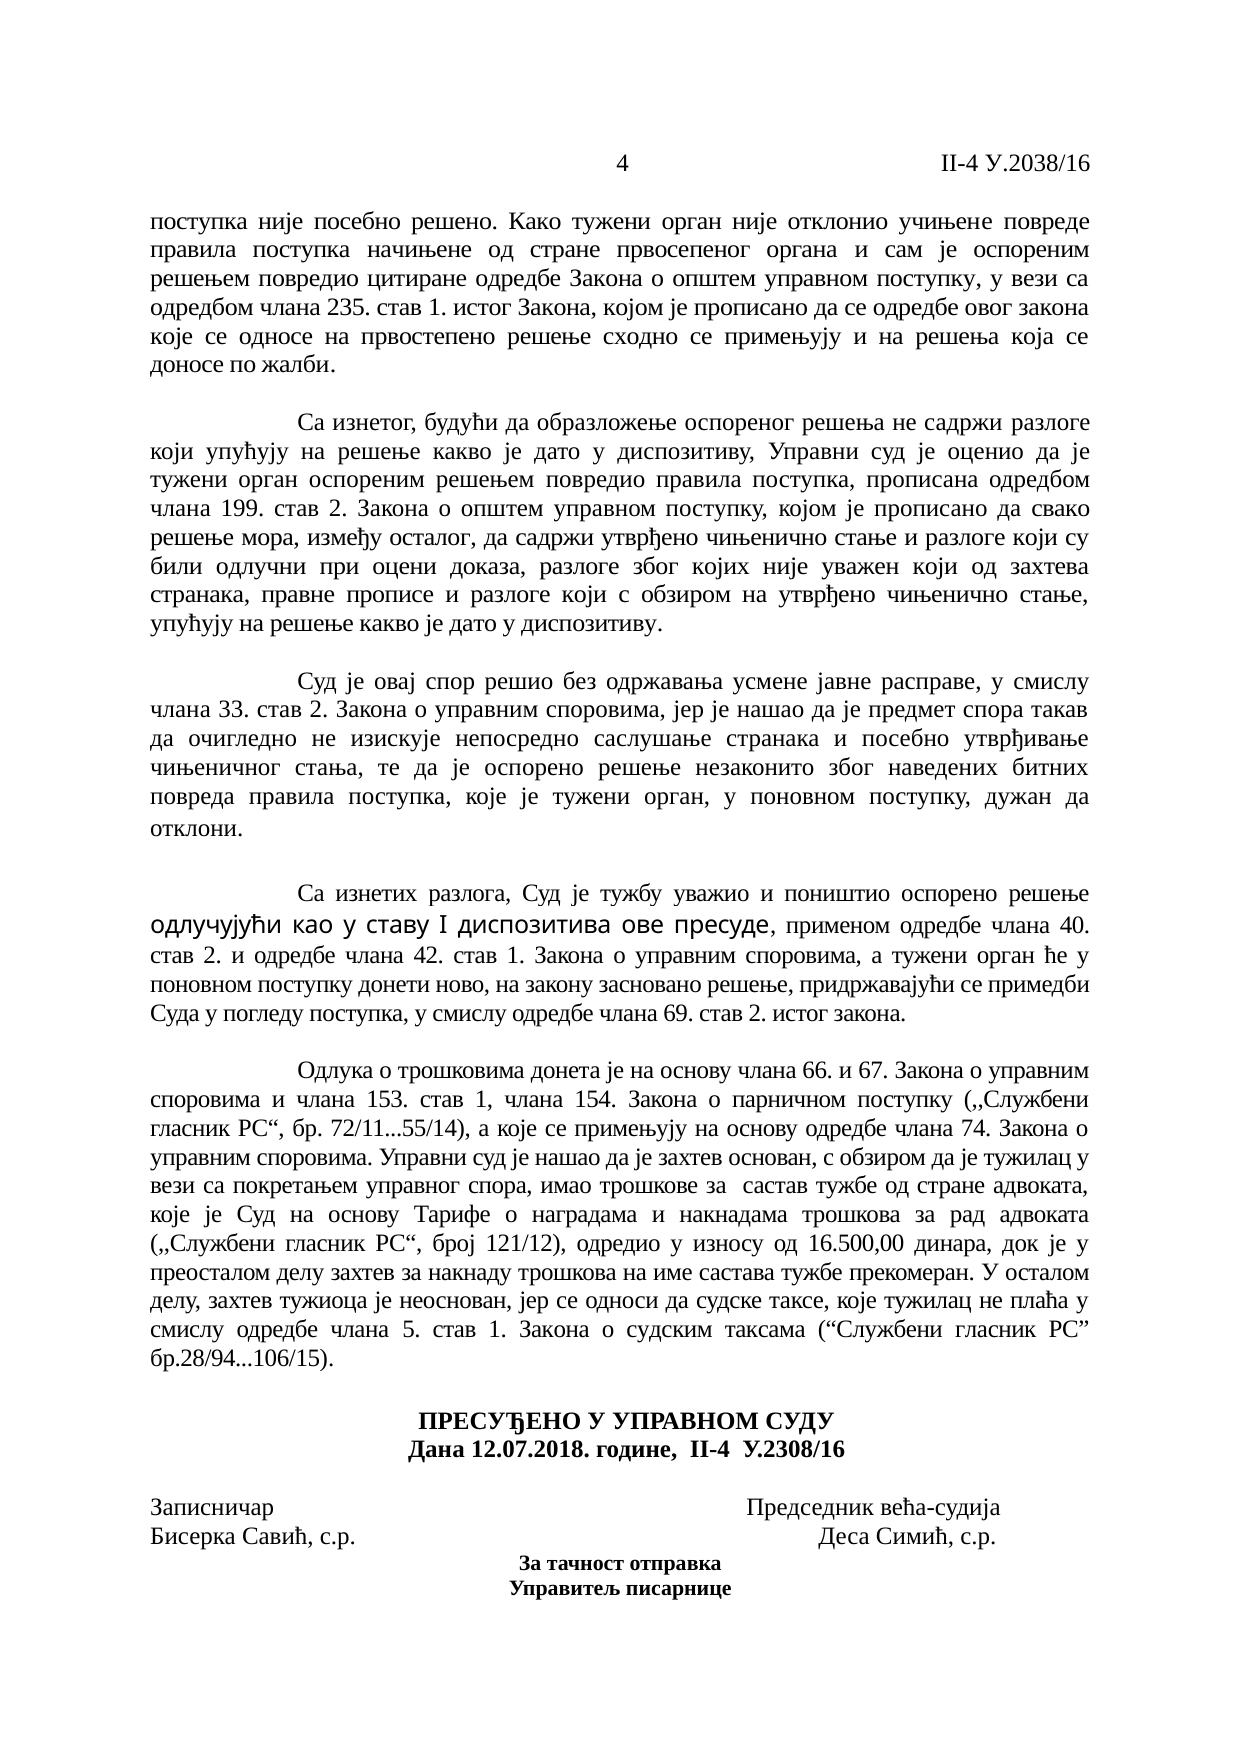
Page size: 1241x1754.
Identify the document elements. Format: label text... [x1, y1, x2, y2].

text поступка није посебно решено. Како тужени орган није отклонио учињене повреде правила поступка начињене од стране првосепеног органа и сам је оспореним решењем повредио цитиране одредбе Закона о општем управном поступку, у вези са одредбом члана 235. став 1. истог Закона, којом је прописано да се одредбе овог закона које се односе на првостепено решење сходно се примењују и на решења која се доносе по жалби. [150, 206, 1090, 378]
text Управитељ писарнице [150, 1575, 1090, 1600]
text Са изнетих разлога, Суд је тужбу уважио и поништио оспорено решење одлучујући као у ставу I диспозитива ове пресуде, применом одредбе члана 40. став 2. и одредбе члана 42. став 1. Закона о управним споровима, а тужени орган ће у поновном поступку донети ново, на закону засновано решење, придржавајући се примедби Суда у погледу поступка, у смислу одредбе члана 69. став 2. истог закона. [150, 878, 1090, 1027]
text Одлука о трошковима донета је на основу члана 66. и 67. Закона о управним споровима и члана 153. став 1, члана 154. Закона о парничном поступку (,,Службени гласник РС“, бр. 72/11...55/14), а које се примењују на основу одредбе члана 74. Закона о управним споровима. Управни суд је нашао да је захтев основан, с обзиром да је тужилац у вези са покретањем управног спора, имао трошкове за састав тужбе од стране адвоката, које је Суд на основу Тарифе о наградама и накнадама трошкова за рад адвоката (,,Службени гласник РС“, број 121/12), одредио у износу од 16.500,00 динара, док је у преосталом делу захтев за накнаду трошкова на име састава тужбе прекомеран. У осталом делу, захтев тужиоца је неоснован, јер се односи да судске таксе, које тужилац не плаћа у смислу одредбе члана 5. став 1. Закона о судским таксама (“Службени гласник РС” бр.28/94...106/15). [150, 1056, 1090, 1372]
text За тачност отправка [150, 1549, 1090, 1575]
text Са изнетог, будући да образложење оспореног решења не садржи разлоге који упућују на решење какво је дато у диспозитиву, Управни суд је оценио да је тужени орган оспореним решењем повредио правила поступка, прописана одредбом члана 199. став 2. Закона о општем управном поступку, којом је прописано да свако решење мора, између осталог, да садржи утврђено чињенично стање и разлоге који су били одлучни при оцени доказа, разлоге због којих није уважен који од захтева странака, правне прописе и разлоге који с обзиром на утврђено чињенично стање, упућују на решење какво је дато у диспозитиву. [150, 407, 1090, 637]
text Дана 12.07.2018. године, II-4 У.2308/16 [150, 1434, 1090, 1463]
text ПРЕСУЂЕНО У УПРАВНОМ СУДУ [150, 1406, 1090, 1434]
text Записничар Председник већа-судија [150, 1492, 1090, 1521]
text Суд је овај спор решио без одржавања усмене јавне расправе, у смислу члана 33. став 2. Закона о управним споровима, јер је нашао да је предмет спора такав да очигледно не изискује непосредно саслушање странака и посебно утврђивање чињеничног стања, те да је оспорено решење незаконито због наведених битних повреда правила поступка, које је тужени орган, у поновном поступку, дужан да отклони. [150, 666, 1090, 844]
text Бисерка Савић, с.р. Деса Симић, с.р. [150, 1521, 1090, 1549]
